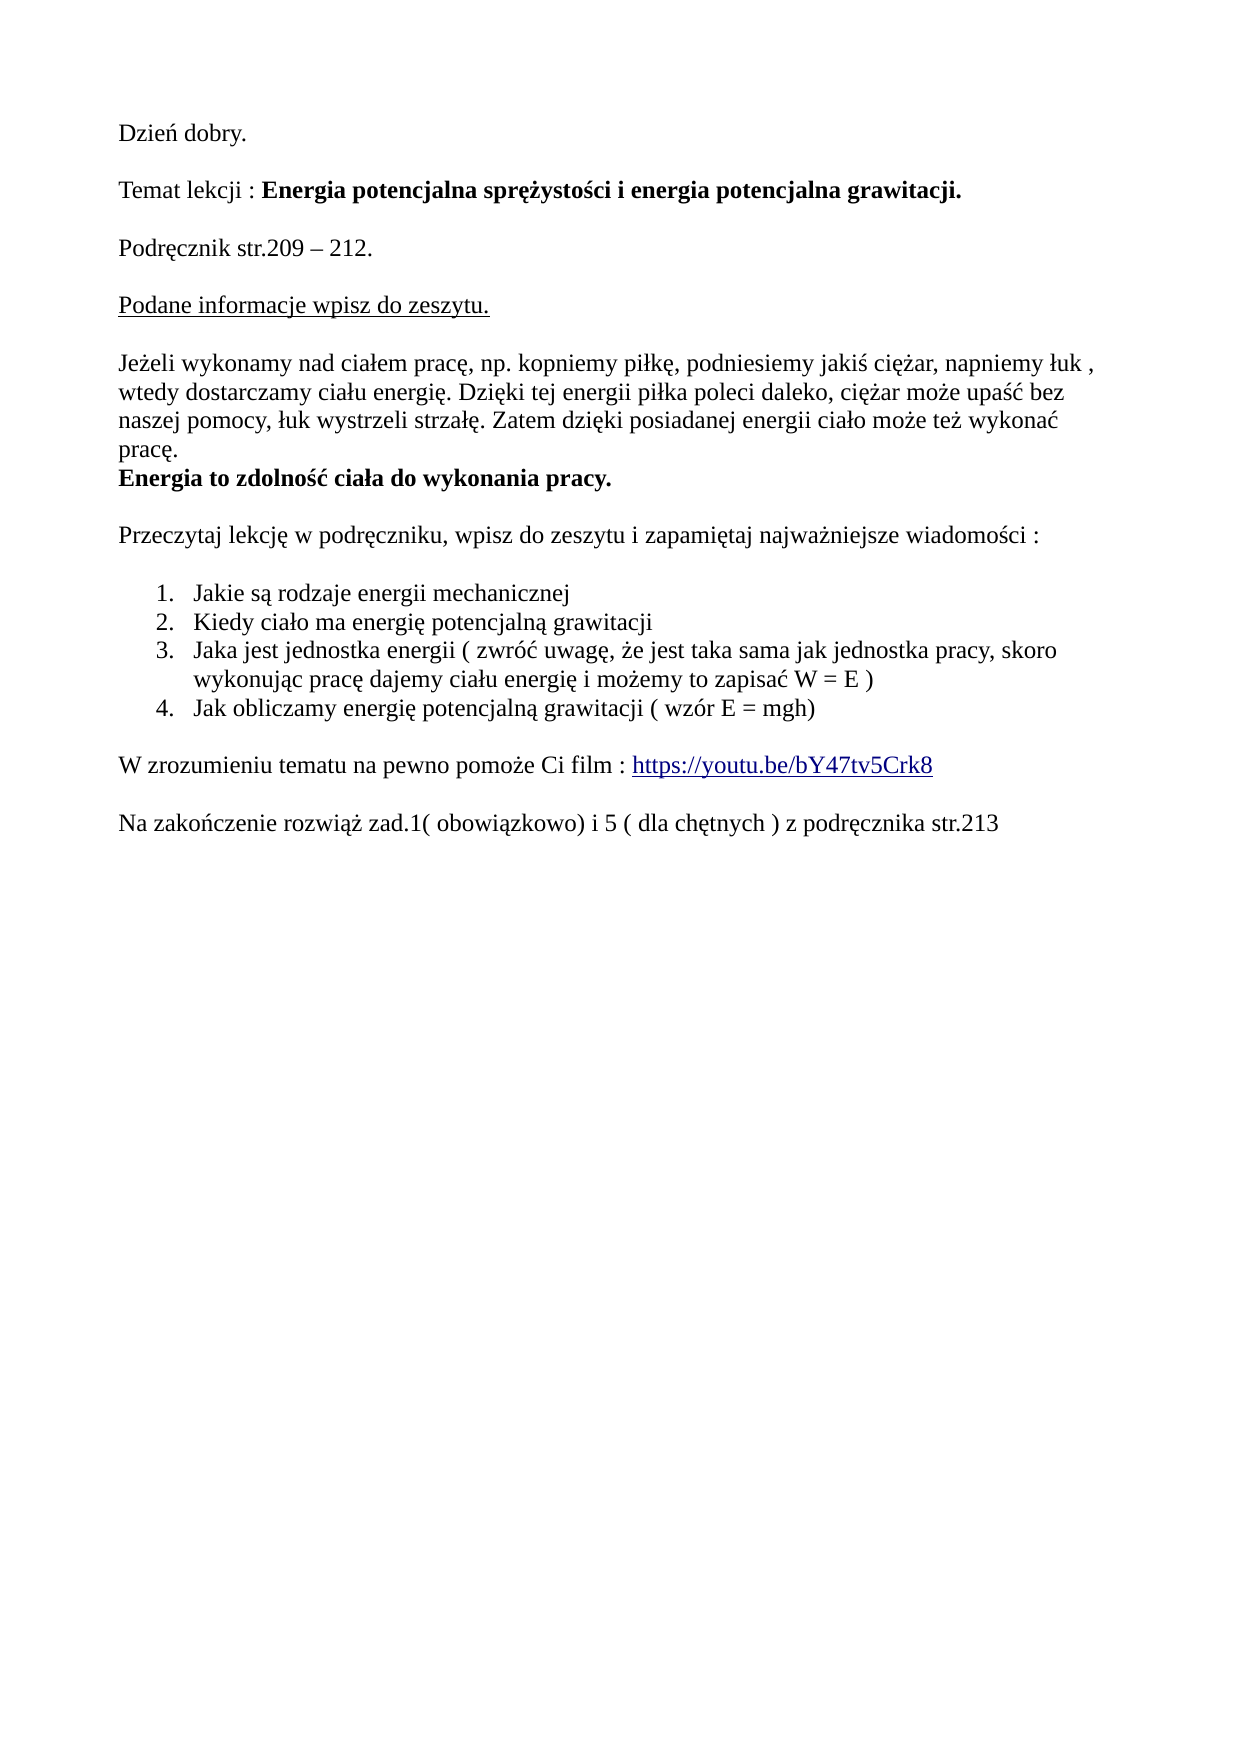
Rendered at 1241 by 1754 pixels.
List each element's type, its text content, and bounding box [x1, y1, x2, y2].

list Jakie są rodzaje energii mechanicznej [156, 578, 1122, 607]
text W zrozumieniu tematu na pewno pomoże Ci film : https://youtu.be/bY47tv5Crk8 [118, 751, 1122, 779]
text Jeżeli wykonamy nad ciałem pracę, np. kopniemy piłkę, podniesiemy jakiś ciężar, napniemy łuk , wtedy dostarczamy ciału energię. Dzięki tej energii piłka poleci daleko, ciężar może upaść bez naszej pomocy, łuk wystrzeli strzałę. Zatem dzięki posiadanej energii ciało może też wykonać pracę. [118, 348, 1122, 463]
list Kiedy ciało ma energię potencjalną grawitacji [156, 607, 1122, 636]
text Temat lekcji : Energia potencjalna sprężystości i energia potencjalna grawitacji. [118, 176, 1122, 204]
text Przeczytaj lekcję w podręczniku, wpisz do zeszytu i zapamiętaj najważniejsze wiadomości : [118, 521, 1122, 549]
text Dzień dobry. [118, 118, 1122, 147]
text Na zakończenie rozwiąż zad.1( obowiązkowo) i 5 ( dla chętnych ) z podręcznika str.213 [118, 808, 1122, 837]
text Energia to zdolność ciała do wykonania pracy. [118, 463, 1122, 492]
text Podręcznik str.209 – 212. [118, 233, 1122, 262]
text Podane informacje wpisz do zeszytu. [118, 291, 1122, 319]
list Jak obliczamy energię potencjalną grawitacji ( wzór E = mgh) [156, 693, 1122, 722]
list Jaka jest jednostka energii ( zwróć uwagę, że jest taka sama jak jednostka pracy, skoro wykonując pracę dajemy ciału energię i możemy to zapisać W = E ) [156, 636, 1122, 693]
